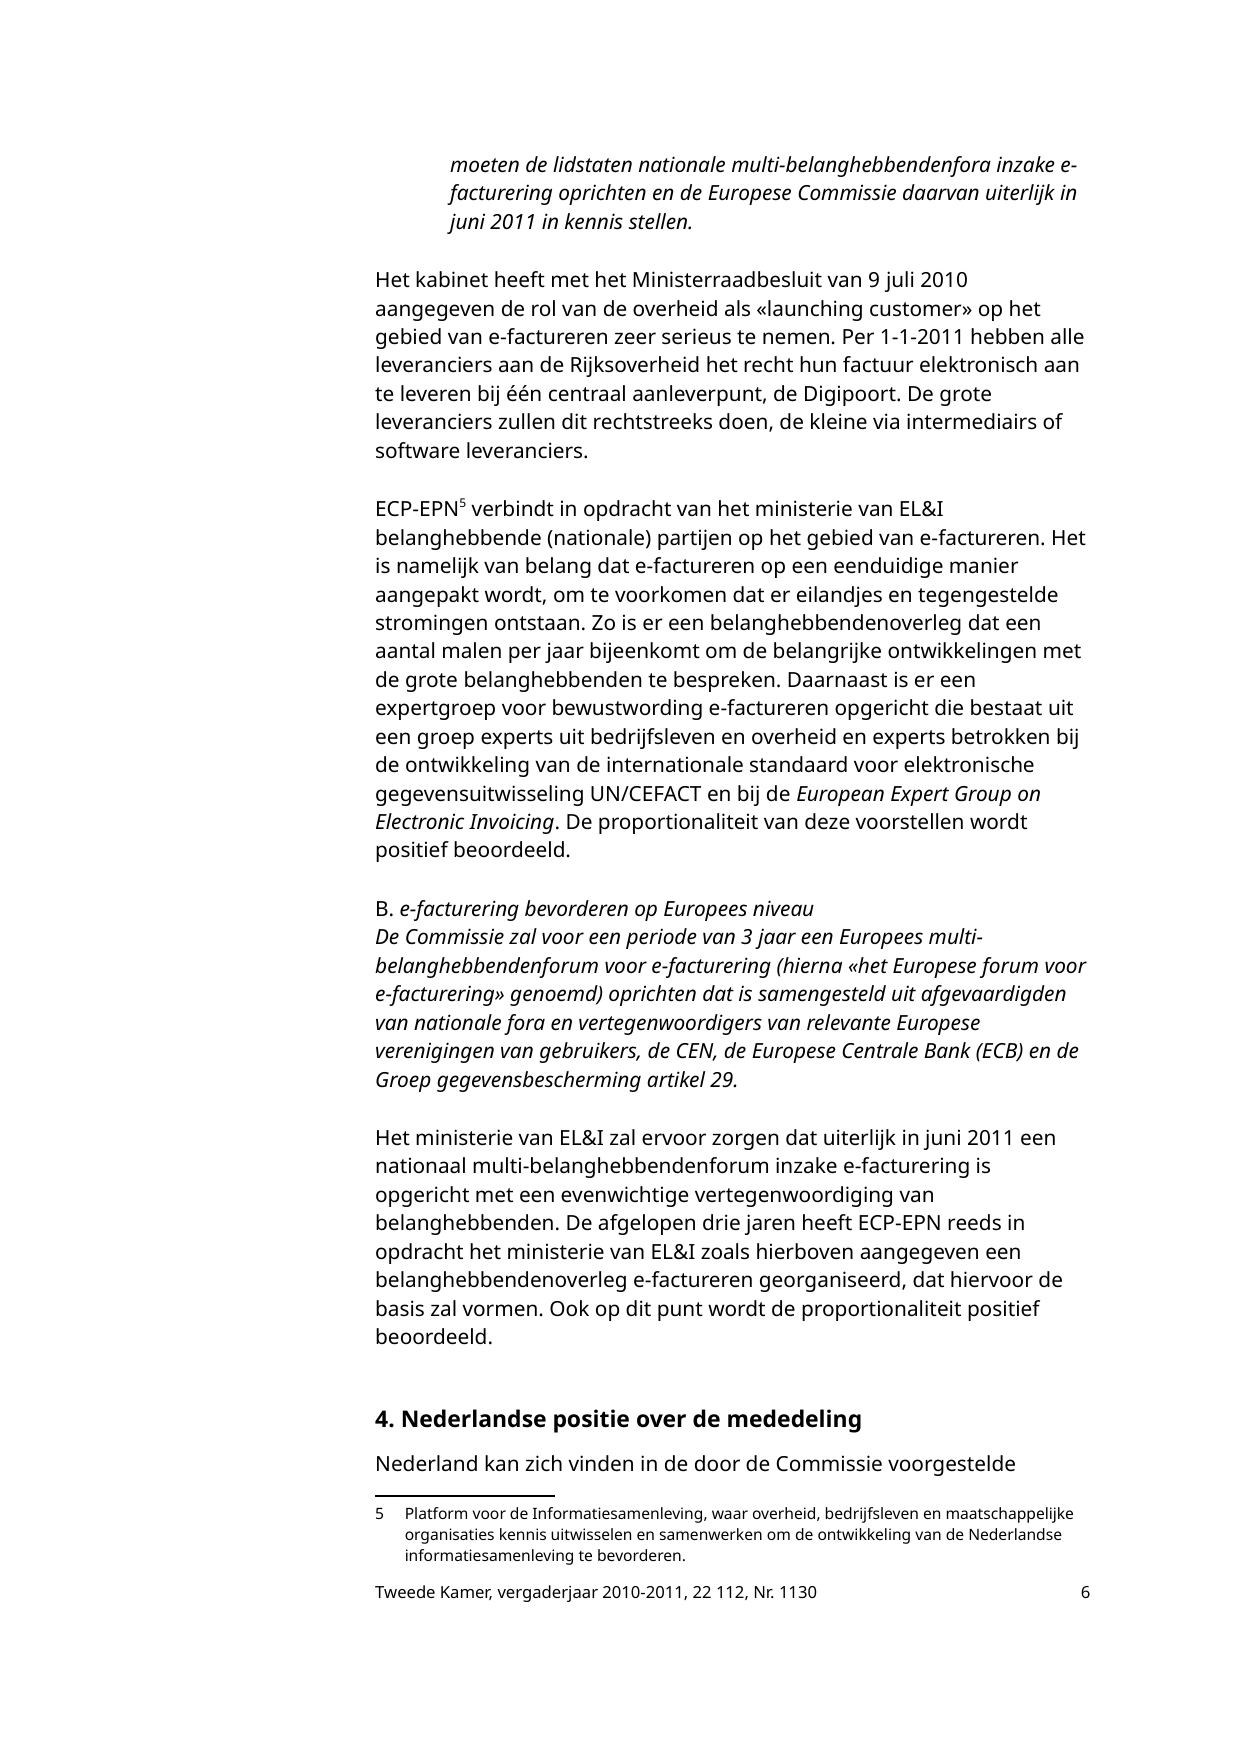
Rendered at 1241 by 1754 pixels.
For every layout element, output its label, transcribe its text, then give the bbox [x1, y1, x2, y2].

text ECP-EPN verbindt in opdracht van het ministerie van EL&I belanghebbende (nationale) partijen op het gebied van e-factureren. Het is namelijk van belang dat e-factureren op een eenduidige manier aangepakt wordt, om te voorkomen dat er eilandjes en tegengestelde stromingen ontstaan. Zo is er een belanghebbendenoverleg dat een aantal malen per jaar bijeenkomt om de belangrijke ontwikkelingen met de grote belanghebbenden te bespreken. Daarnaast is er een expertgroep voor bewustwording e-factureren opgericht die bestaat uit een groep experts uit bedrijfsleven en overheid en experts betrokken bij de ontwikkeling van de internationale standaard voor elektronische gegevensuitwisseling UN/CEFACT en bij de European Expert Group on Electronic Invoicing. De proportionaliteit van deze voorstellen wordt positief beoordeeld. [375, 551, 1090, 921]
text Het ministerie van EL&I zal ervoor zorgen dat uiterlijk in juni 2011 een nationaal multi-belanghebbendenforum inzake e-facturering is opgericht met een evenwichtige vertegenwoordiging van belanghebbenden. De afgelopen drie jaren heeft ECP-EPN reeds in opdracht het ministerie van EL&I zoals hierboven aangegeven een belanghebbendenoverleg e-factureren georganiseerd, dat hiervoor de basis zal vormen. Ook op dit punt wordt de proportionaliteit positief beoordeeld. [375, 1180, 1090, 1407]
list het gebruik van e-facturering te bepleiten, met name in het mkb, te zorgen voor een coördinatie op nationaal niveau van bestaande en aanstaande initiatieven ter bevordering van de overstap naar e-facturering, onder meer met betrekking tot wetgevings-, normalisatie- en interoperabiliteitsaspecten met een Europese dimensie, toe te zien op en doelstellingen te bepalen voor de mate waarin naar e-facturering wordt overgestapt. [375, 150, 1090, 178]
text De Commissie zal voor een periode van 3 jaar een Europees multi-belanghebbendenforum voor e-facturering (hierna «het Europese forum voor e-facturering» genoemd) oprichten dat is samengesteld uit afgevaardigden van nationale fora en vertegenwoordigers van relevante Europese verenigingen van gebruikers, de CEN, de Europese Centrale Bank (ECB) en de Groep gegevensbescherming artikel 29. [375, 979, 1090, 1150]
list Om ertoe bij te dragen dat deze doelstellingen worden gehaald, moeten de lidstaten nationale multi-belanghebbendenfora inzake e-facturering oprichten en de Europese Commissie daarvan uiterlijk in juni 2011 in kennis stellen. [375, 178, 1090, 292]
text Platform voor de Informatiesamenleving, waar overheid, bedrijfsleven en maatschappelijke organisaties kennis uitwisselen en samenwerken om de ontwikkeling van de Nederlandse informatiesamenleving te bevorderen. [375, 1452, 1090, 1566]
text Het kabinet heeft met het Ministerraadbesluit van 9 juli 2010 aangegeven de rol van de overheid als «launching customer» op het gebied van e-factureren zeer serieus te nemen. Per 1-1-2011 hebben alle leveranciers aan de Rijksoverheid het recht hun factuur elektronisch aan te leveren bij één centraal aanleverpunt, de Digipoort. De grote leveranciers zullen dit rechtstreeks doen, de kleine via intermediairs of software leveranciers. [375, 322, 1090, 521]
text B. e-facturering bevorderen op Europees niveau [375, 951, 1090, 979]
